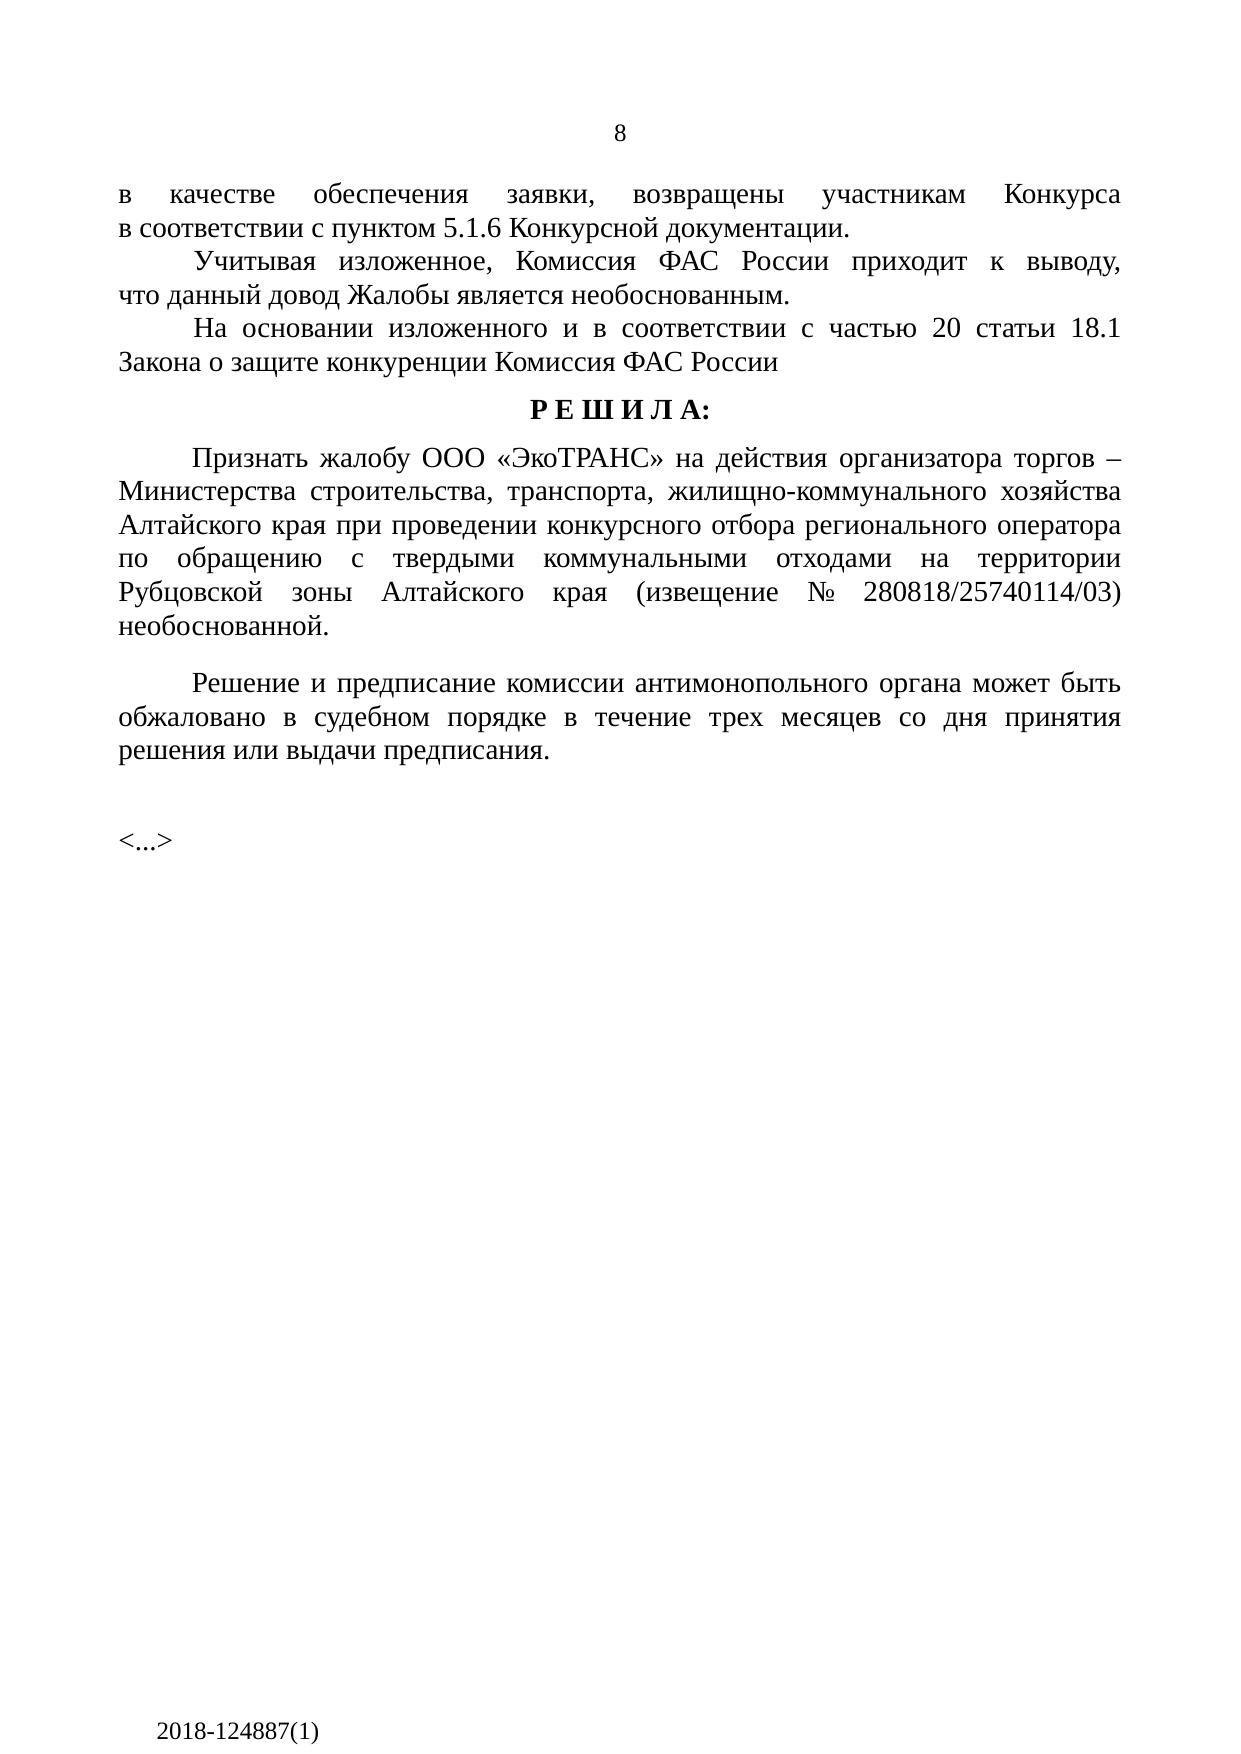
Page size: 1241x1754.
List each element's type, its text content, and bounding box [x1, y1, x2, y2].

text Р Е Ш И Л А: [118, 392, 1122, 426]
text Признать жалобу ООО «ЭкоТРАНС» на действия организатора торгов – Министерства строительства, транспорта, жилищно-коммунального хозяйства Алтайского края при проведении конкурсного отбора регионального оператора по обращению с твердыми коммунальными отходами на территории Рубцовской зоны Алтайского края (извещение № 280818/25740114/03) необоснованной. [118, 440, 1122, 641]
text Решение и предписание комиссии антимонопольного органа может быть обжаловано в судебном порядке в течение трех месяцев со дня принятия решения или выдачи предписания. [118, 665, 1122, 766]
text На основании изложенного и в соответствии с частью 20 статьи 18.1 Закона о защите конкуренции Комиссия ФАС России [118, 311, 1122, 378]
text <...> [118, 823, 1122, 857]
text в качестве обеспечения заявки, возвращены участникам Конкурса в соответствии с пунктом 5.1.6 Конкурсной документации. [118, 176, 1122, 243]
text Учитывая изложенное, Комиссия ФАС России приходит к выводу, что данный довод Жалобы является необоснованным. [118, 243, 1122, 311]
